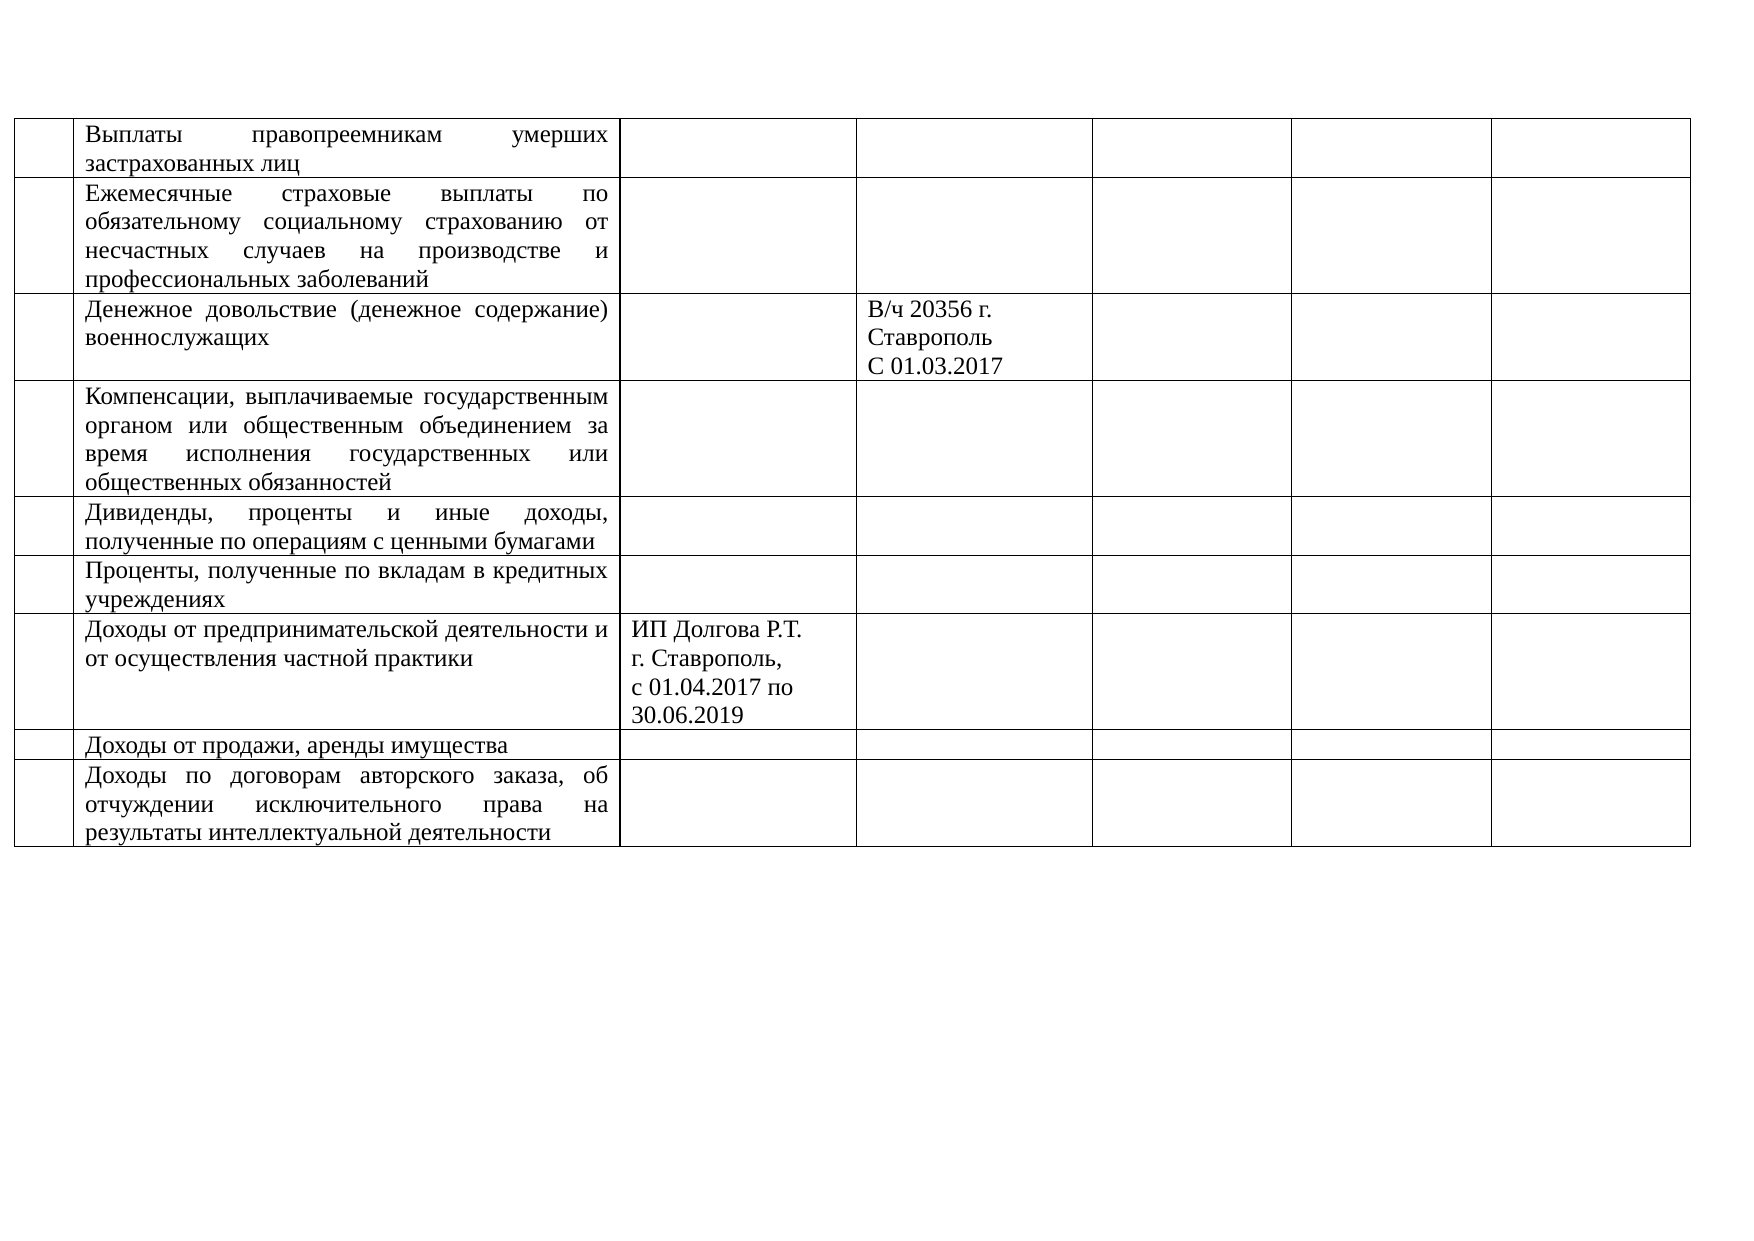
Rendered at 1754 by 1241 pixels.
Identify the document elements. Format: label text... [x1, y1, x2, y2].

table_cell [1292, 760, 1491, 846]
table_cell [1492, 294, 1690, 380]
table_cell [1492, 556, 1690, 613]
table_cell [1093, 730, 1291, 759]
table_cell [1093, 381, 1291, 496]
table_cell [857, 760, 1092, 846]
table_cell [1093, 294, 1291, 380]
table_cell [1093, 760, 1291, 846]
table_cell [15, 497, 73, 554]
table_cell [857, 381, 1092, 496]
table_cell Доходы от продажи, аренды имущества [74, 730, 619, 759]
table_cell [1492, 119, 1690, 177]
table_cell [1292, 556, 1491, 613]
table_cell [1492, 730, 1690, 759]
table_cell [621, 760, 856, 846]
table_cell Денежное довольствие (денежное содержание) военнослужащих [74, 294, 619, 380]
table_cell [1093, 119, 1291, 177]
table_cell Дивиденды, проценты и иные доходы, полученные по операциям с ценными бумагами [74, 497, 619, 554]
table_cell [15, 760, 73, 846]
table_cell [15, 178, 73, 293]
table_cell [1292, 730, 1491, 759]
table_cell [15, 730, 73, 759]
table_cell [621, 497, 856, 554]
table_cell [857, 556, 1092, 613]
table_cell [857, 497, 1092, 554]
table_cell [15, 294, 73, 380]
table_cell [1492, 178, 1690, 293]
table_cell В/ч 20356 г. Ставрополь С 01.03.2017 [857, 294, 1092, 380]
table_cell [1292, 294, 1491, 380]
table_cell [1093, 178, 1291, 293]
table_cell ИП Долгова Р.Т. г. Ставрополь, с 01.04.2017 по 30.06.2019 [621, 614, 856, 729]
table_cell [15, 381, 73, 496]
table_cell [1292, 119, 1491, 177]
table_cell [621, 178, 856, 293]
table_cell [15, 556, 73, 613]
table_cell Доходы от предпринимательской деятельности и от осуществления частной практики [74, 614, 619, 729]
table_cell [621, 730, 856, 759]
table_cell Ежемесячные страховые выплаты по обязательному социальному страхованию от несчастных случаев на производстве и профессиональных заболеваний [74, 178, 619, 293]
table_cell Доходы по договорам авторского заказа, об отчуждении исключительного права на результаты интеллектуальной деятельности [74, 760, 619, 846]
table_cell [621, 119, 856, 177]
table_cell [857, 178, 1092, 293]
table_cell [621, 556, 856, 613]
table_cell [1492, 760, 1690, 846]
table_cell [857, 730, 1092, 759]
table_cell [1292, 178, 1491, 293]
table_cell [857, 614, 1092, 729]
table_cell [1093, 497, 1291, 554]
table_cell [1093, 614, 1291, 729]
table_cell [857, 119, 1092, 177]
table_cell [1292, 614, 1491, 729]
table_cell [1492, 497, 1690, 554]
table_cell [15, 119, 73, 177]
table_cell [1093, 556, 1291, 613]
table_cell Выплаты правопреемникам умерших застрахованных лиц [74, 119, 619, 177]
table_cell [621, 381, 856, 496]
table_cell [1292, 497, 1491, 554]
table_cell Компенсации, выплачиваемые государственным органом или общественным объединением за время исполнения государственных или общественных обязанностей [74, 381, 619, 496]
table_cell [1292, 381, 1491, 496]
table_cell [621, 294, 856, 380]
table_cell [15, 614, 73, 729]
table_cell [1492, 381, 1690, 496]
table_cell Проценты, полученные по вкладам в кредитных учреждениях [74, 556, 619, 613]
table_cell [1492, 614, 1690, 729]
